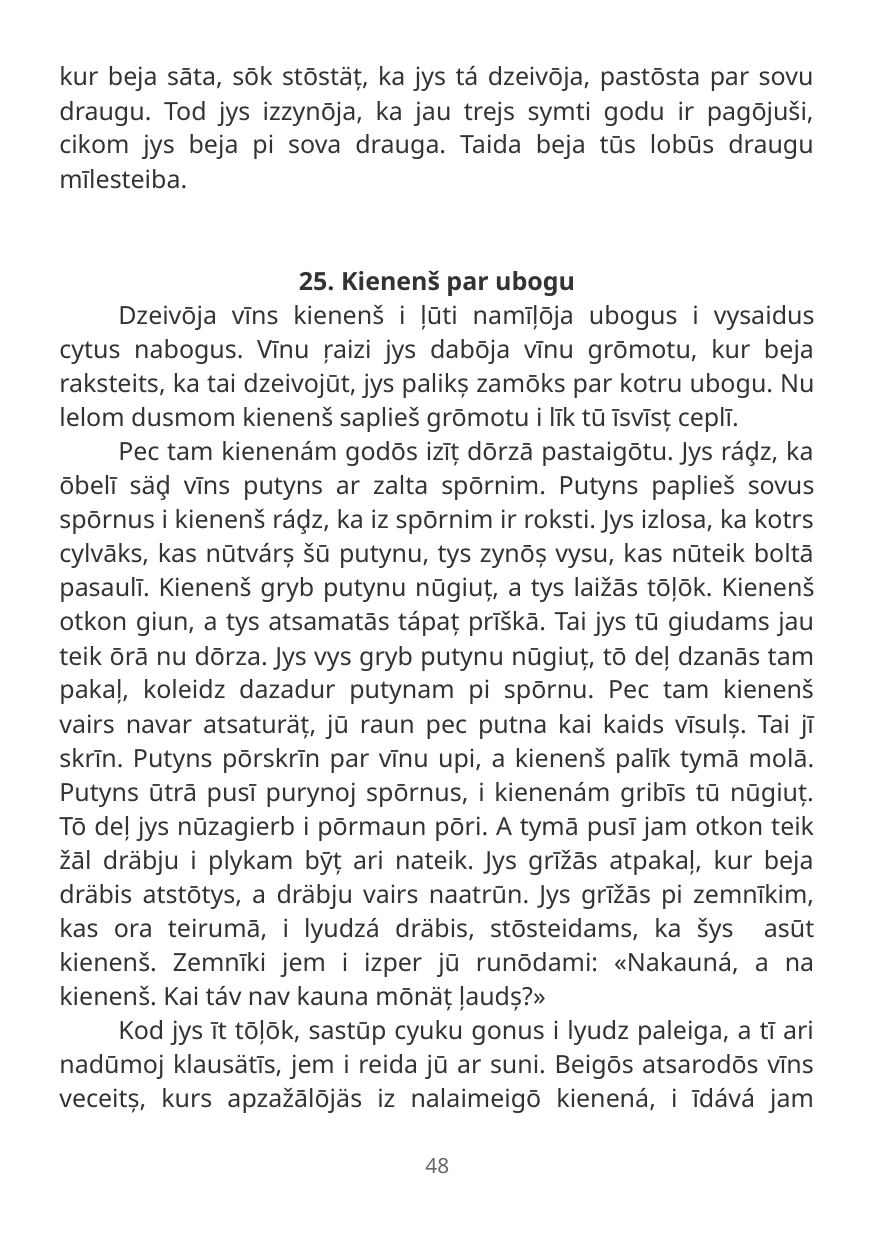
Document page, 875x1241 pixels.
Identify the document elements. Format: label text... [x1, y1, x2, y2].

text Pec tam kienenám godōs izīț dōrzā pastaigōtu. Jys ráḑz, ka ōbelī säḑ vīns putyns ar zalta spōrnim. Putyns paplieš sovus spōrnus i kienenš ráḑz, ka iz spōrnim ir roksti. Jys izlosa, ka kotrs cylvāks, kas nūtvárș šū putynu, tys zynōș vysu, kas nūteik boltā pasaulī. Kienenš gryb putynu nūgiuț, a tys laižās tōļōk. Kienenš otkon giun, a tys atsamatās tápaț prīškā. Tai jys tū giudams jau teik ōrā nu dōrza. Jys vys gryb putynu nūgiuț, tō deļ dzanās tam pakaļ, koleidz dazadur putynam pi spōrnu. Pec tam kienenš vairs navar atsaturäț, jū raun pec putna kai kaids vīsulș. Tai jī skrīn. Putyns pōrskrīn par vīnu upi, a kienenš palīk tymā molā. Putyns ūtrā pusī purynoj spōrnus, i kienenám gribīs tū nūgiuț. Tō deļ jys nūzagierb i pōrmaun pōri. A tymā pusī jam otkon teik žāl dräbju i plykam bȳț ari nateik. Jys grīžās atpakaļ, kur beja dräbis atstōtys, a dräbju vairs naatrūn. Jys grīžās pi zemnīkim, kas ora teirumā, i lyudzá dräbis, stōsteidams, ka šys asūt kienenš. Zemnīki jem i izper jū runōdami: «Nakauná, a na kienenš. Kai táv nav kauna mōnäț ļaudș?» [59, 434, 815, 1013]
text Kod jys īt tōļōk, sastūp cyuku gonus i lyudz paleiga, a tī ari nadūmoj klausätīs, jem i reida jū ar suni. Beigōs atsarodōs vīns veceitș, kurs apzažālōjäs iz nalaimeigō kienená, i īdává jam [59, 1013, 815, 1115]
text Dzeivōja vīns kienenš i ļūti namīļōja ubogus i vysaidus cytus nabogus. Vīnu ŗaizi jys dabōja vīnu grōmotu, kur beja raksteits, ka tai dzeivojūt, jys palikș zamōks par kotru ubogu. Nu lelom dusmom kienenš saplieš grōmotu i līk tū īsvīsț ceplī. [59, 297, 815, 434]
text 25. Kienenš par ubogu [59, 263, 815, 297]
text kur beja sāta, sōk stōstäț, ka jys tá dzeivōja, pastōsta par sovu draugu. Tod jys izzynōja, ka jau trejs symti godu ir pagōjuši, cikom jys beja pi sova drauga. Taida beja tūs lobūs draugu mīlesteiba. [59, 59, 815, 195]
